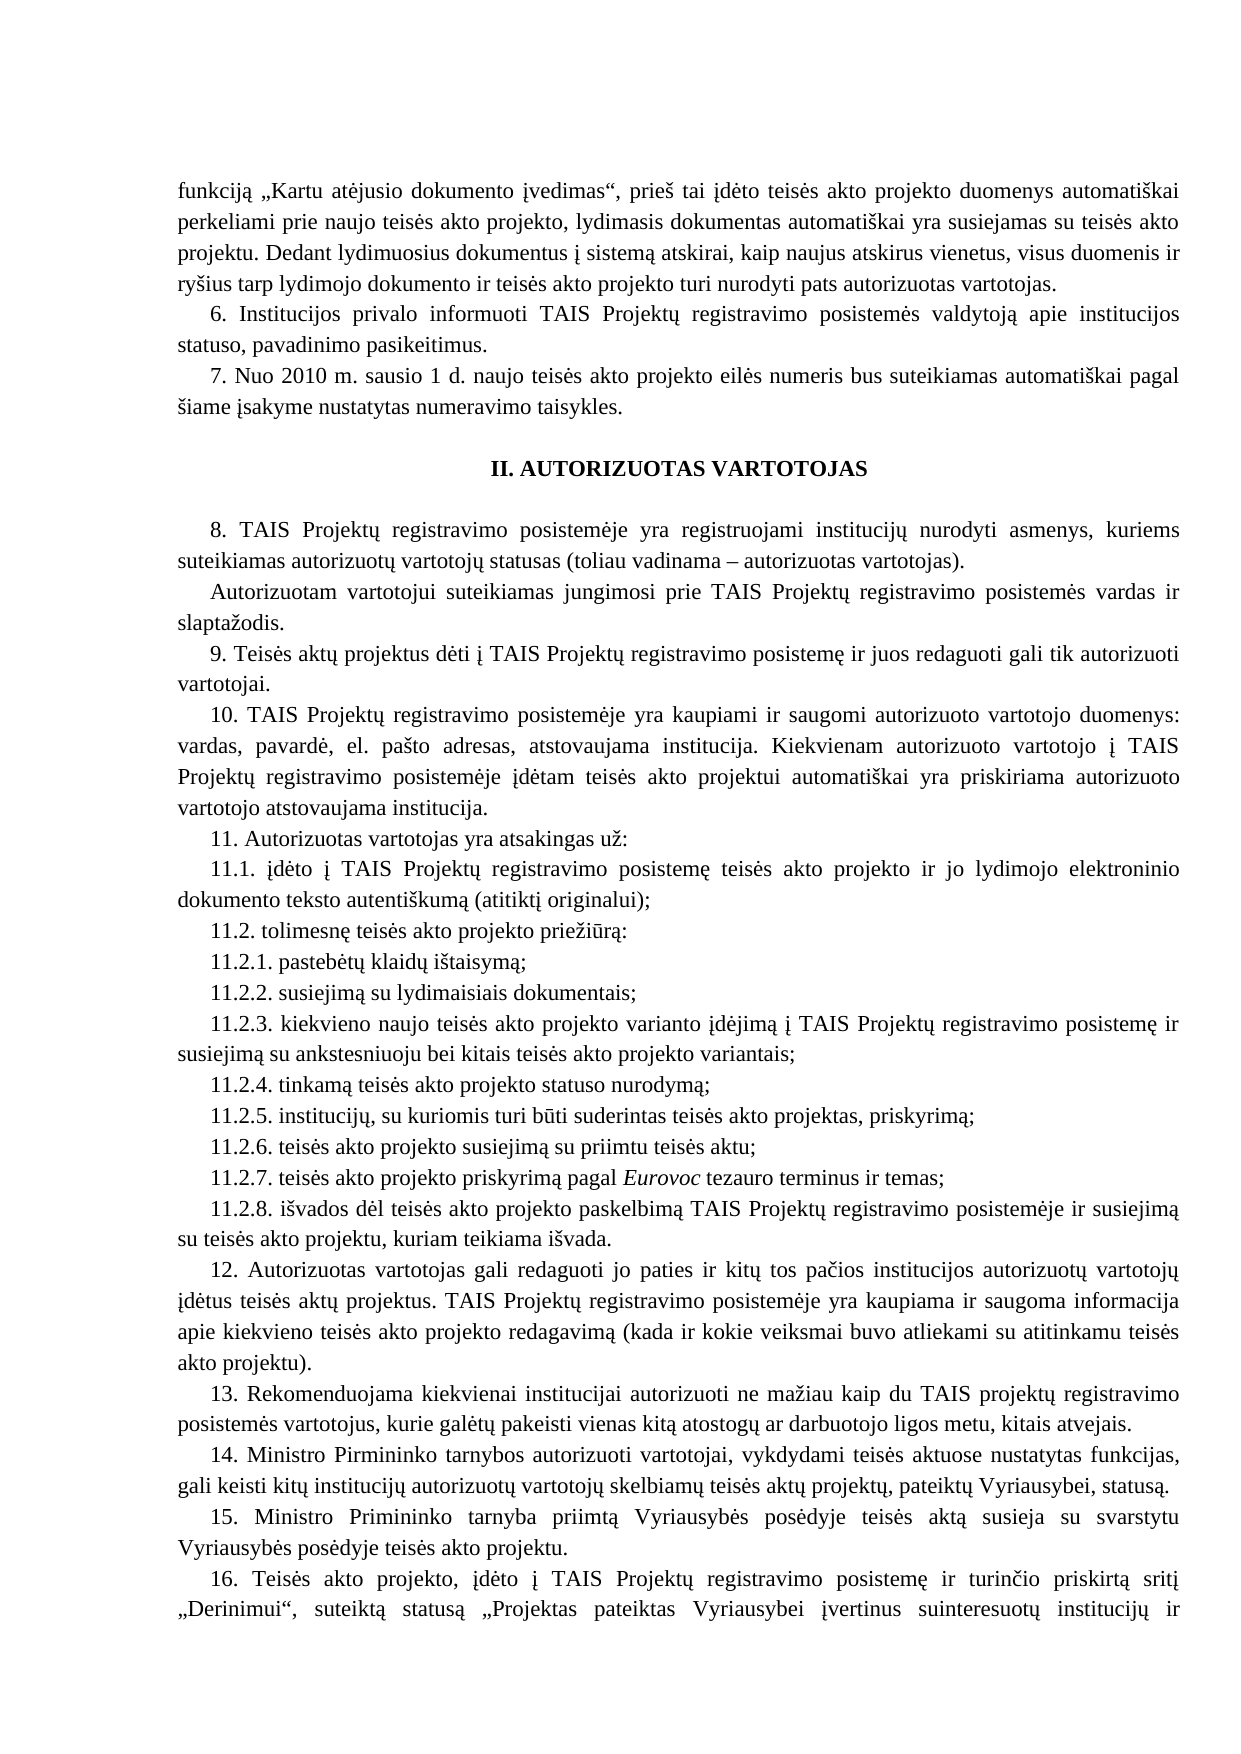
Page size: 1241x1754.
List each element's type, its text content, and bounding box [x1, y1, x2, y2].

text 8. TAIS Projektų registravimo posistemėje yra registruojami institucijų nurodyti asmenys, kuriems suteikiamas autorizuotų vartotojų statusas (toliau vadinama – autorizuotas vartotojas). [177, 516, 1181, 573]
text Autorizuotam vartotojui suteikiamas jungimosi prie TAIS Projektų registravimo posistemės vardas ir slaptažodis. [177, 578, 1181, 635]
text 11.1. įdėto į TAIS Projektų registravimo posistemę teisės akto projekto ir jo lydimojo elektroninio dokumento teksto autentiškumą (atitiktį originalui); [177, 856, 1181, 913]
text 13. Rekomenduojama kiekvienai institucijai autorizuoti ne mažiau kaip du TAIS projektų registravimo posistemės vartotojus, kurie galėtų pakeisti vienas kitą atostogų ar darbuotojo ligos metu, kitais atvejais. [177, 1380, 1181, 1437]
text II. AUTORIZUOTAS VARTOTOJAS [177, 455, 1181, 481]
text 16. Teisės akto projekto, įdėto į TAIS Projektų registravimo posistemę ir turinčio priskirtą sritį „Derinimui“, suteiktą statusą „Projektas pateiktas Vyriausybei įvertinus suinteresuotų institucijų ir [177, 1565, 1181, 1622]
text 11.2.7. teisės akto projekto priskyrimą pagal Eurovoc tezauro terminus ir temas; [177, 1164, 1181, 1190]
text 11.2. tolimesnę teisės akto projekto priežiūrą: [177, 917, 1181, 943]
text 11.2.8. išvados dėl teisės akto projekto paskelbimą TAIS Projektų registravimo posistemėje ir susiejimą su teisės akto projektu, kuriam teikiama išvada. [177, 1195, 1181, 1252]
text 11.2.4. tinkamą teisės akto projekto statuso nurodymą; [177, 1071, 1181, 1098]
text 6. Institucijos privalo informuoti TAIS Projektų registravimo posistemės valdytoją apie institucijos statuso, pavadinimo pasikeitimus. [177, 301, 1181, 358]
text 15. Ministro Primininko tarnyba priimtą Vyriausybės posėdyje teisės aktą susieja su svarstytu Vyriausybės posėdyje teisės akto projektu. [177, 1503, 1181, 1560]
text 14. Ministro Pirmininko tarnybos autorizuoti vartotojai, vykdydami teisės aktuose nustatytas funkcijas, gali keisti kitų institucijų autorizuotų vartotojų skelbiamų teisės aktų projektų, pateiktų Vyriausybei, statusą. [177, 1441, 1181, 1498]
text 12. Autorizuotas vartotojas gali redaguoti jo paties ir kitų tos pačios institucijos autorizuotų vartotojų įdėtus teisės aktų projektus. TAIS Projektų registravimo posistemėje yra kaupiama ir saugoma informacija apie kiekvieno teisės akto projekto redagavimą (kada ir kokie veiksmai buvo atliekami su atitinkamu teisės akto projektu). [177, 1256, 1181, 1375]
text 7. Nuo 2010 m. sausio 1 d. naujo teisės akto projekto eilės numeris bus suteikiamas automatiškai pagal šiame įsakyme nustatytas numeravimo taisykles. [177, 362, 1181, 419]
text 11.2.5. institucijų, su kuriomis turi būti suderintas teisės akto projektas, priskyrimą; [177, 1102, 1181, 1128]
text 11. Autorizuotas vartotojas yra atsakingas už: [177, 825, 1181, 851]
text funkciją „Kartu atėjusio dokumento įvedimas“, prieš tai įdėto teisės akto projekto duomenys automatiškai perkeliami prie naujo teisės akto projekto, lydimasis dokumentas automatiškai yra susiejamas su teisės akto projektu. Dedant lydimuosius dokumentus į sistemą atskirai, kaip naujus atskirus vienetus, visus duomenis ir ryšius tarp lydimojo dokumento ir teisės akto projekto turi nurodyti pats autorizuotas vartotojas. [177, 177, 1181, 296]
text 10. TAIS Projektų registravimo posistemėje yra kaupiami ir saugomi autorizuoto vartotojo duomenys: vardas, pavardė, el. pašto adresas, atstovaujama institucija. Kiekvienam autorizuoto vartotojo į TAIS Projektų registravimo posistemėje įdėtam teisės akto projektui automatiškai yra priskiriama autorizuoto vartotojo atstovaujama institucija. [177, 701, 1181, 820]
text 11.2.3. kiekvieno naujo teisės akto projekto varianto įdėjimą į TAIS Projektų registravimo posistemę ir susiejimą su ankstesniuoju bei kitais teisės akto projekto variantais; [177, 1010, 1181, 1067]
text 11.2.1. pastebėtų klaidų ištaisymą; [177, 948, 1181, 974]
text 9. Teisės aktų projektus dėti į TAIS Projektų registravimo posistemę ir juos redaguoti gali tik autorizuoti vartotojai. [177, 640, 1181, 697]
text 11.2.6. teisės akto projekto susiejimą su priimtu teisės aktu; [177, 1133, 1181, 1159]
text 11.2.2. susiejimą su lydimaisiais dokumentais; [177, 979, 1181, 1005]
